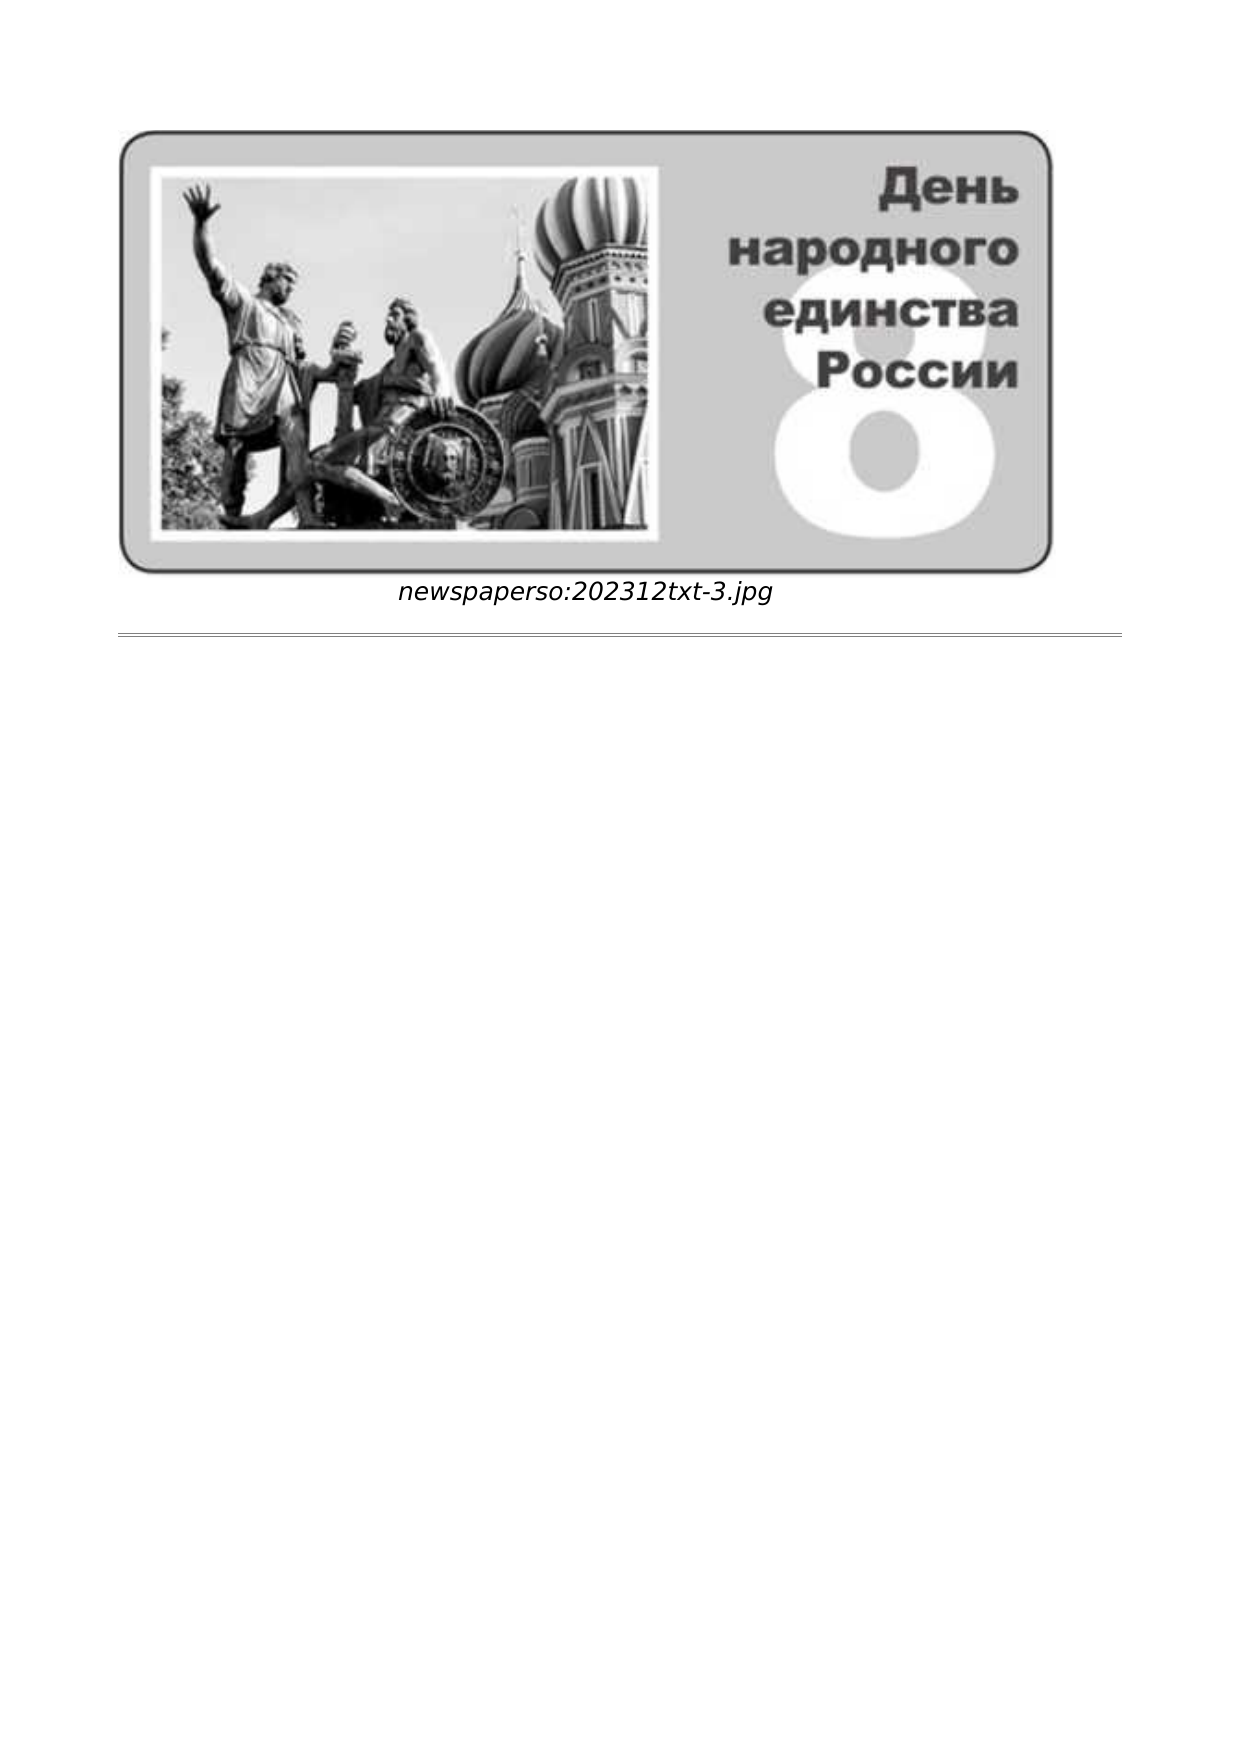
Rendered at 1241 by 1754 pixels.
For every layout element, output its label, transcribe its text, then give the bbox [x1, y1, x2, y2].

text newspaperso:202312txt-3.jpg [118, 578, 1056, 606]
picture [118, 130, 1056, 578]
